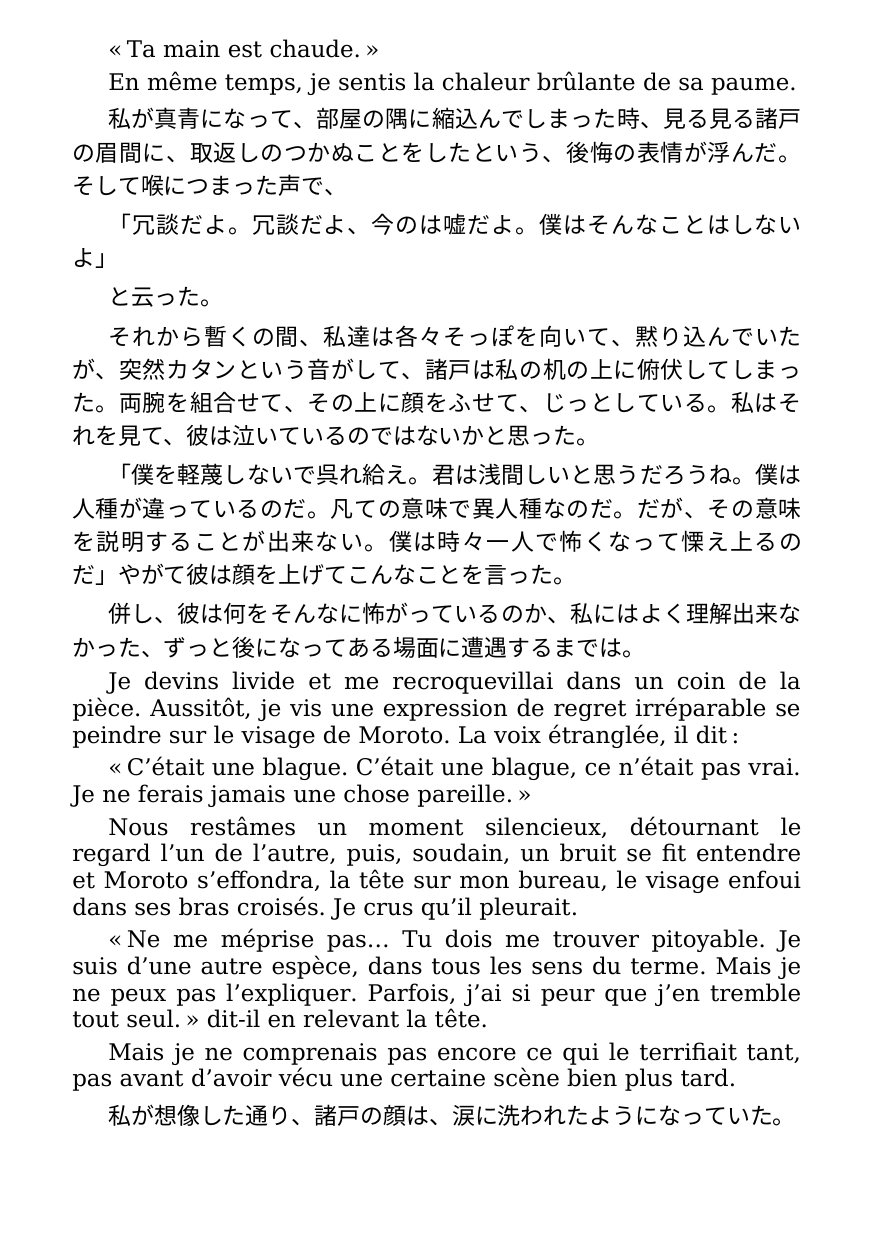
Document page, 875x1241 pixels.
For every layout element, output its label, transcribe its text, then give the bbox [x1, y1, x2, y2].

text « C’était une blague. C’était une blague, ce n’était pas vrai. Je ne ferais jamais une chose pareille. » [72, 754, 802, 808]
text 「僕を軽蔑しないで呉れ給え。君は浅間しいと思うだろうね。僕は人種が違っているのだ。凡ての意味で異人種なのだ。だが、その意味を説明することが出来ない。僕は時々一人で怖くなって慄え上るのだ」やがて彼は顔を上げてこんなことを言った。 [72, 457, 802, 590]
text それから暫くの間、私達は各々そっぽを向いて、黙り込んでいたが、突然カタンという音がして、諸戸は私の机の上に俯伏してしまった。両腕を組合せて、その上に顔をふせて、じっとしている。私はそれを見て、彼は泣いているのではないかと思った。 [72, 318, 802, 451]
text 私が真青になって、部屋の隅に縮込んでしまった時、見る見る諸戸の眉間に、取返しのつかぬことをしたという、後悔の表情が浮んだ。そして喉につまった声で、 [72, 101, 802, 201]
text と云った。 [72, 279, 802, 312]
text Nous restâmes un moment silencieux, détournant le regard l’un de l’autre, puis, soudain, un bruit se fit entendre et Moroto s’effondra, la tête sur mon bureau, le visage enfoui dans ses bras croisés. Je crus qu’il pleurait. [72, 814, 802, 920]
text 「冗談だよ。冗談だよ、今のは嘘だよ。僕はそんなことはしないよ」 [72, 207, 802, 273]
text 併し、彼は何をそんなに怖がっているのか、私にはよく理解出来なかった、ずっと後になってある場面に遭遇するまでは。 [72, 596, 802, 663]
text « Ta main est chaude. » [72, 36, 802, 63]
text Mais je ne comprenais pas encore ce qui le terrifiait tant, pas avant d’avoir vécu une certaine scène bien plus tard. [72, 1039, 802, 1092]
text Je devins livide et me recroquevillai dans un coin de la pièce. Aussitôt, je vis une expression de regret irréparable se peindre sur le visage de Moroto. La voix étranglée, il dit : [72, 668, 802, 748]
text En même temps, je sentis la chaleur brûlante de sa paume. [72, 69, 802, 95]
text 私が想像した通り、諸戸の顔は、涙に洗われたようになっていた。 [72, 1098, 802, 1131]
text « Ne me méprise pas… Tu dois me trouver pitoyable. Je suis d’une autre espèce, dans tous les sens du terme. Mais je ne peux pas l’expliquer. Parfois, j’ai si peur que j’en tremble tout seul. » dit-il en relevant la tête. [72, 926, 802, 1033]
